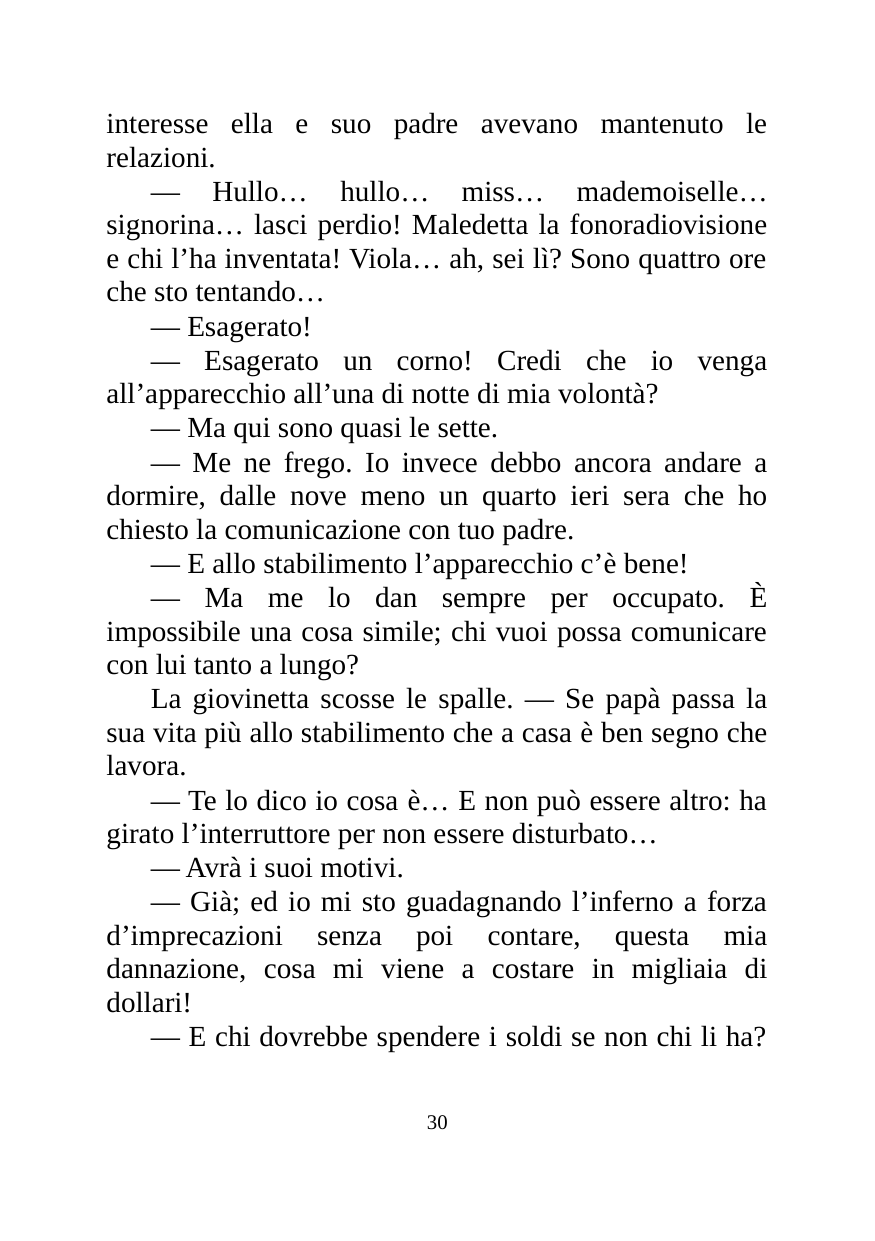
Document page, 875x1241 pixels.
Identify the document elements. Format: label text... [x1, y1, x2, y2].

text — E allo stabilimento l’apparecchio c’è bene! [106, 546, 768, 579]
text — Te lo dico io cosa è… E non può essere altro: ha girato l’interruttore per non essere disturbato… [106, 783, 768, 850]
text — Esagerato! [106, 309, 768, 342]
text — Ma me lo dan sempre per occupato. È impossibile una cosa simile; chi vuoi possa comunicare con lui tanto a lungo? [106, 580, 768, 681]
text — Avrà i suoi motivi. [106, 850, 768, 884]
text — Già; ed io mi sto guadagnando l’inferno a forza d’imprecazioni senza poi contare, questa mia dannazione, cosa mi viene a costare in migliaia di dollari! [106, 884, 768, 1019]
text — Me ne frego. Io invece debbo ancora andare a dormire, dalle nove meno un quarto ieri sera che ho chiesto la comunicazione con tuo padre. [106, 445, 768, 545]
text — Ma qui sono quasi le sette. [106, 411, 768, 444]
text — Hullo… hullo… miss… mademoiselle… signorina… lasci perdio! Maledetta la fonoradiovisione e chi l’ha inventata! Viola… ah, sei lì? Sono quattro ore che sto tentando… [106, 174, 768, 308]
text — Esagerato un corno! Credi che io venga all’apparecchio all’una di notte di mia volontà? [106, 343, 768, 410]
text — E chi dovrebbe spendere i soldi se non chi li ha? [106, 1019, 768, 1053]
text interesse ella e suo padre avevano mantenuto le relazioni. [106, 106, 768, 173]
text La giovinetta scosse le spalle. — Se papà passa la sua vita più allo stabilimento che a casa è ben segno che lavora. [106, 681, 768, 782]
